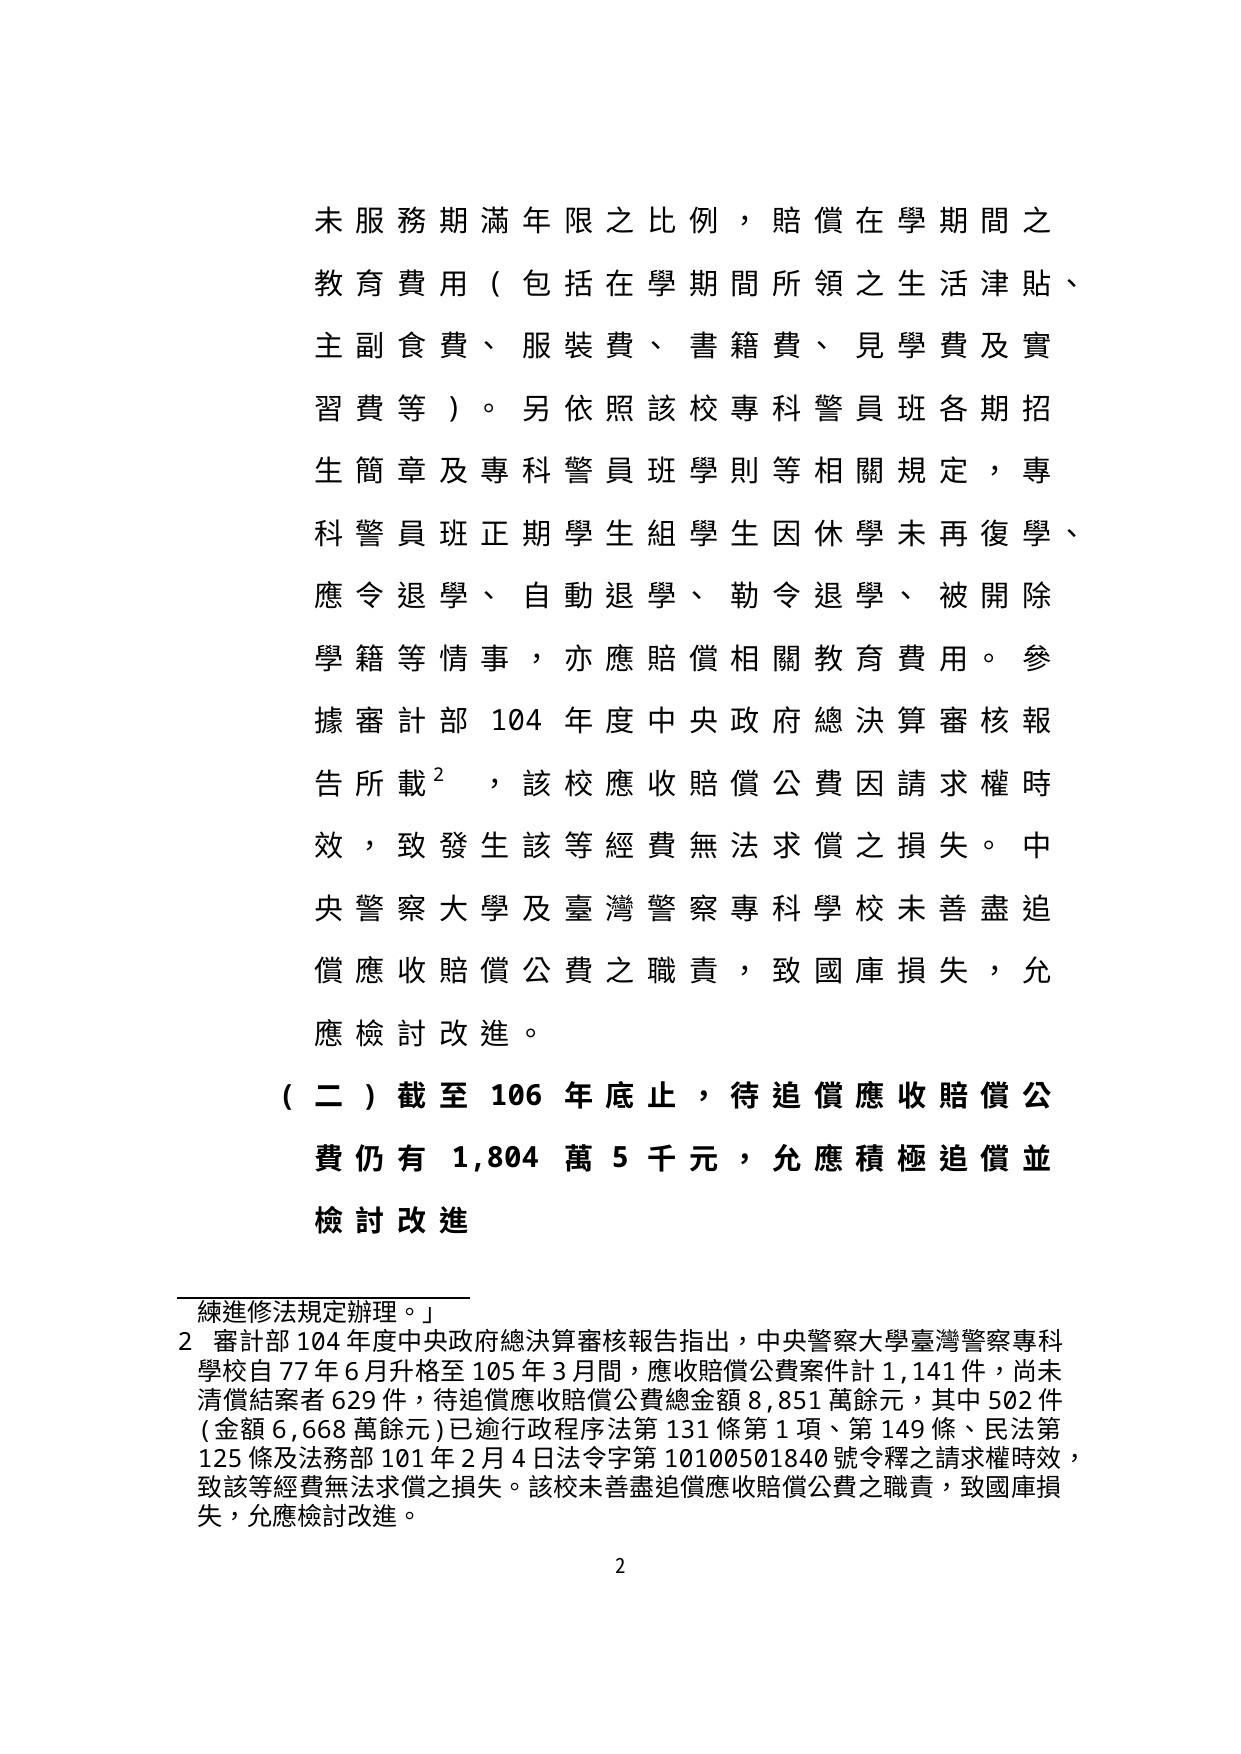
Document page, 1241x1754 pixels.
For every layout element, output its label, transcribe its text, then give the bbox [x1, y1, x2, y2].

text 練進修法規定辦理。」 [177, 1298, 1063, 1327]
text 審計部104年度中央政府總決算審核報告指出，中央警察大學臺灣警察專科學校自77年6月升格至105年3月間，應收賠償公費案件計1,141件，尚未清償結案者629件，待追償應收賠償公費總金額8,851萬餘元，其中502件(金額6,668萬餘元)已逾行政程序法第131條第1項、第149條、民法第125條及法務部101年2月4日法令字第10100501840號令釋之請求權時效，致該等經費無法求償之損失。該校未善盡追償應收賠償公費之職責，致國庫損失，允應檢討改進。 [177, 1327, 1063, 1532]
text 依據中央警察大學臺灣警察專科學校畢業生服務年限及教育費用賠償辦法第2條、第4條及第5條等相關規定，臺灣警察專科學校專科警員班各科畢業學生服務年限為2年，於服務年限內離職者，應依尚未服務期滿年限之比例，賠償在學期間之教育費用(包括在學期間所領之生活津貼、主副食費、服裝費、書籍費、見學費及實習費等)。另依照該校專科警員班各期招生簡章及專科警員班學則等相關規定，專科警員班正期學生組學生因休學未再復學、應令退學、自動退學、勒令退學、被開除學籍等情事，亦應賠償相關教育費用。參據審計部104年度中央政府總決算審核報告所載，該校應收賠償公費因請求權時效，致發生該等經費無法求償之損失。中央警察大學及臺灣警察專科學校未善盡追償應收賠償公費之職責，致國庫損失，允應檢討改進。 [271, 177, 1058, 1052]
text (二)截至106年底止，待追償應收賠償公費仍有1,804萬5千元，允應積極追償並檢討改進 [242, 1052, 1058, 1240]
